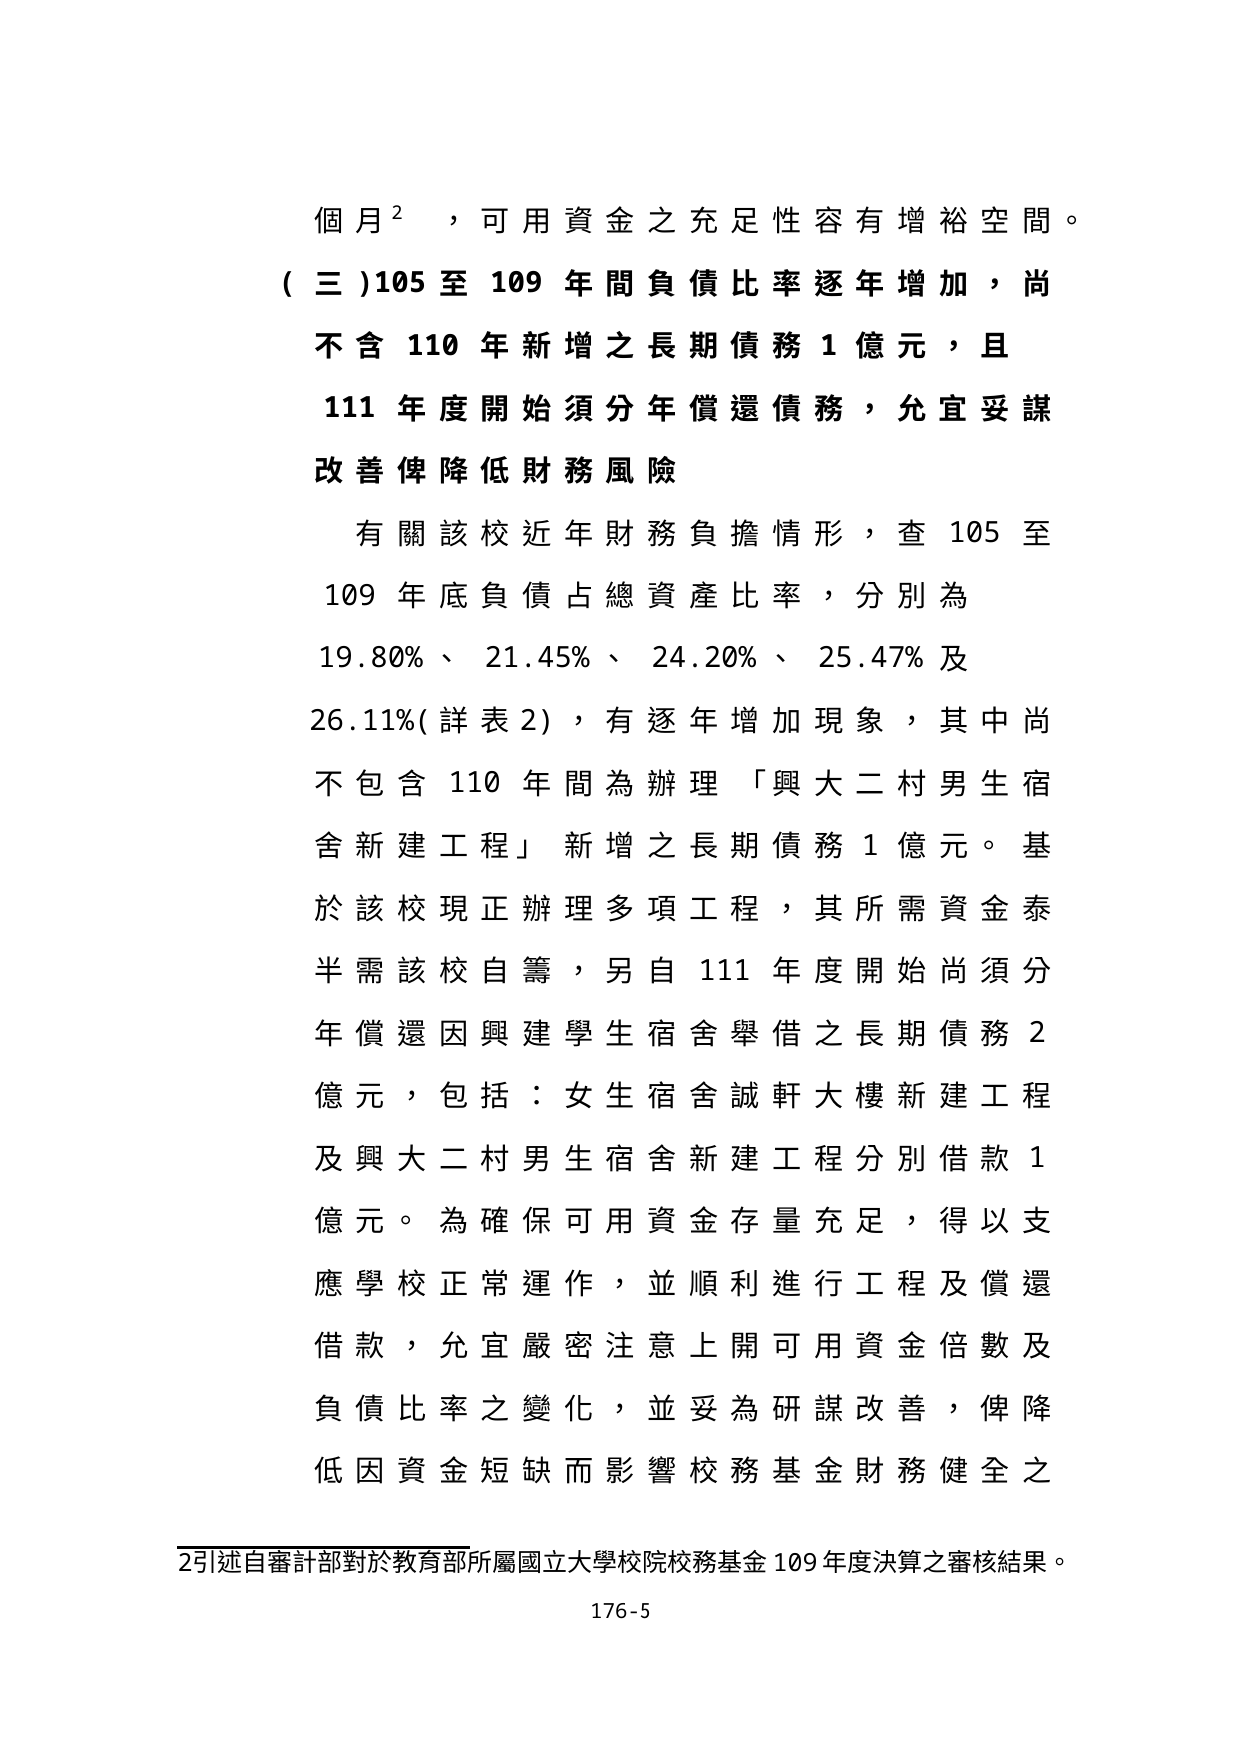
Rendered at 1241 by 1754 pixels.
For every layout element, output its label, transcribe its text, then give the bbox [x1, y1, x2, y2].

text 引述自審計部對於教育部所屬國立大學校院校務基金109年度決算之審核結果。 [177, 1548, 1063, 1577]
text 查該校105至109年底可用資金倍數，分別為6.43個月、4.91個月、4.97個月、3.77個月及4.04個月(詳表2)，108年底低於上開函示之4個月基準，109年底雖高於該標準，惟低於105至109年度國立大學校院之平均月數10.37個月、10.56個月、10.44個月、10.13個月及10.35個月，可用資金之充足性容有增裕空間。 [271, 177, 1058, 240]
text (三)105至109年間負債比率逐年增加，尚不含110年新增之長期債務1億元，且111年度開始須分年償還債務，允宜妥謀改善俾降低財務風險 [242, 240, 1058, 490]
text 有關該校近年財務負擔情形，查105至109年底負債占總資產比率，分別為19.80%、21.45%、24.20%、25.47%及26.11%(詳表2)，有逐年增加現象，其中尚不包含110年間為辦理「興大二村男生宿舍新建工程」新增之長期債務1億元。基於該校現正辦理多項工程，其所需資金泰半需該校自籌，另自111年度開始尚須分年償還因興建學生宿舍舉借之長期債務2億元，包括：女生宿舍誠軒大樓新建工程及興大二村男生宿舍新建工程分別借款1億元。為確保可用資金存量充足，得以支應學校正常運作，並順利進行工程及償還借款，允宜嚴密注意上開可用資金倍數及負債比率之變化，並妥為研謀改善，俾降低因資金短缺而影響校務基金財務健全之 [271, 490, 1058, 1490]
